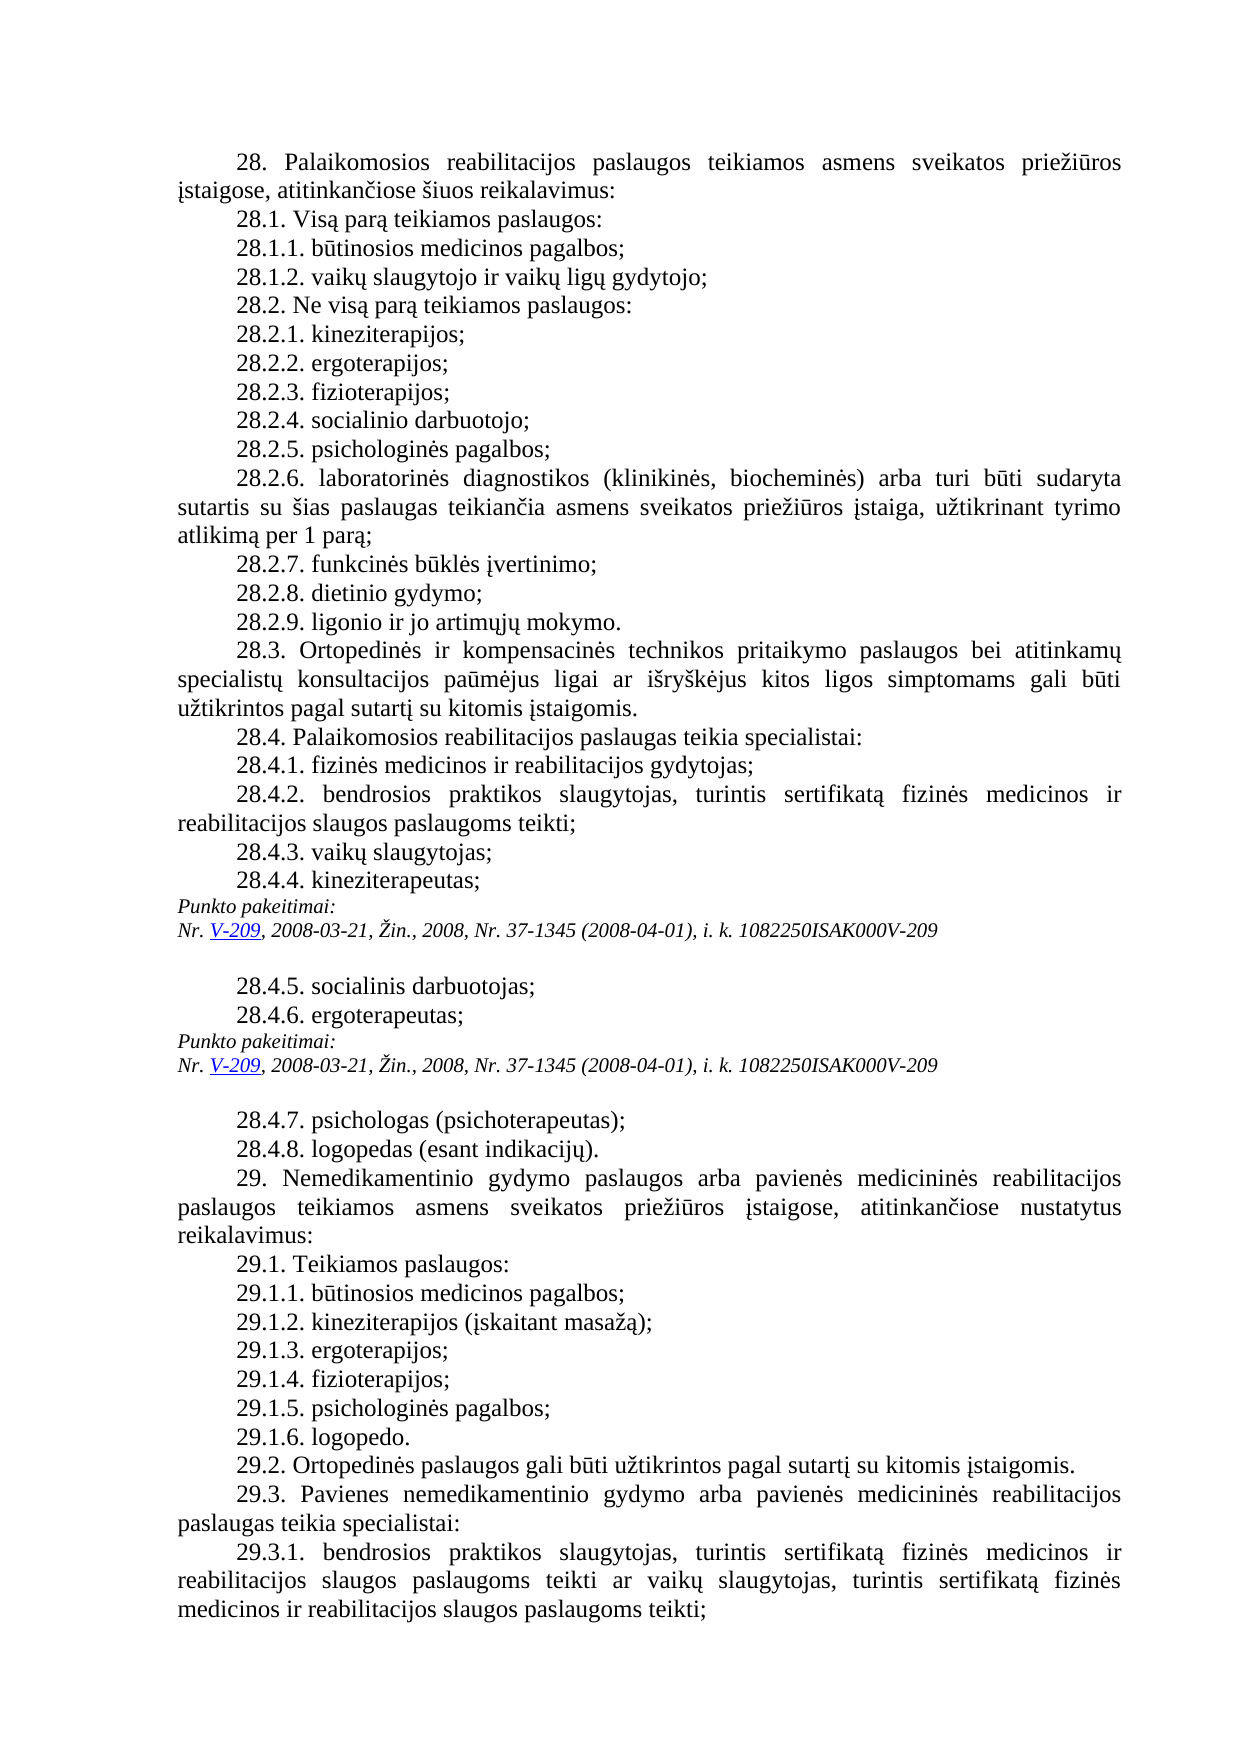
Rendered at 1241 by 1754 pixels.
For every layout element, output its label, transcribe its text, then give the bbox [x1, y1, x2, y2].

text 28.4.5. socialinis darbuotojas; [177, 971, 1122, 1000]
text 28.2.7. funkcinės būklės įvertinimo; [177, 549, 1122, 578]
text 29.1.6. logopedo. [177, 1422, 1122, 1451]
text 29.3.1. bendrosios praktikos slaugytojas, turintis sertifikatą fizinės medicinos ir reabilitacijos slaugos paslaugoms teikti ar vaikų slaugytojas, turintis sertifikatą fizinės medicinos ir reabilitacijos slaugos paslaugoms teikti; [177, 1537, 1122, 1623]
text Punkto pakeitimai: [177, 1029, 1122, 1053]
text 28.4.3. vaikų slaugytojas; [177, 837, 1122, 866]
text 28.2.1. kineziterapijos; [177, 319, 1122, 348]
text 29.3. Pavienes nemedikamentinio gydymo arba pavienės medicininės reabilitacijos paslaugas teikia specialistai: [177, 1479, 1122, 1537]
text 29. Nemedikamentinio gydymo paslaugos arba pavienės medicininės reabilitacijos paslaugos teikiamos asmens sveikatos priežiūros įstaigose, atitinkančiose nustatytus reikalavimus: [177, 1163, 1122, 1249]
text Nr. V-209, 2008-03-21, Žin., 2008, Nr. 37-1345 (2008-04-01), i. k. 1082250ISAK000V-209 [177, 1053, 1122, 1077]
text 28.2.4. socialinio darbuotojo; [177, 406, 1122, 434]
text 28.2.2. ergoterapijos; [177, 348, 1122, 377]
text 28.2.3. fizioterapijos; [177, 377, 1122, 406]
text 28.2.5. psichologinės pagalbos; [177, 434, 1122, 463]
text 28.4.2. bendrosios praktikos slaugytojas, turintis sertifikatą fizinės medicinos ir reabilitacijos slaugos paslaugoms teikti; [177, 779, 1122, 837]
text 29.1.1. būtinosios medicinos pagalbos; [177, 1278, 1122, 1307]
text 29.1.5. psichologinės pagalbos; [177, 1393, 1122, 1422]
text 28.2.9. ligonio ir jo artimųjų mokymo. [177, 607, 1122, 636]
text 28.4.8. logopedas (esant indikacijų). [177, 1134, 1122, 1163]
text 28.3. Ortopedinės ir kompensacinės technikos pritaikymo paslaugos bei atitinkamų specialistų konsultacijos paūmėjus ligai ar išryškėjus kitos ligos simptomams gali būti užtikrintos pagal sutartį su kitomis įstaigomis. [177, 636, 1122, 722]
text 28.4. Palaikomosios reabilitacijos paslaugas teikia specialistai: [177, 722, 1122, 751]
text 28.4.6. ergoterapeutas; [177, 1000, 1122, 1029]
text 28.2.8. dietinio gydymo; [177, 578, 1122, 607]
text 28.2. Ne visą parą teikiamos paslaugos: [177, 291, 1122, 319]
text 29.2. Ortopedinės paslaugos gali būti užtikrintos pagal sutartį su kitomis įstaigomis. [177, 1451, 1122, 1479]
text 28. Palaikomosios reabilitacijos paslaugos teikiamos asmens sveikatos priežiūros įstaigose, atitinkančiose šiuos reikalavimus: [177, 147, 1122, 204]
text 28.1.1. būtinosios medicinos pagalbos; [177, 233, 1122, 262]
text 29.1.3. ergoterapijos; [177, 1336, 1122, 1364]
text 28.1. Visą parą teikiamos paslaugos: [177, 204, 1122, 233]
text 29.1.4. fizioterapijos; [177, 1364, 1122, 1393]
text 28.1.2. vaikų slaugytojo ir vaikų ligų gydytojo; [177, 262, 1122, 291]
text 29.1. Teikiamos paslaugos: [177, 1249, 1122, 1278]
text Punkto pakeitimai: [177, 894, 1122, 918]
text 28.4.7. psichologas (psichoterapeutas); [177, 1106, 1122, 1134]
text 28.4.4. kineziterapeutas; [177, 866, 1122, 894]
text 29.1.2. kineziterapijos (įskaitant masažą); [177, 1307, 1122, 1336]
text 28.4.1. fizinės medicinos ir reabilitacijos gydytojas; [177, 751, 1122, 779]
text 28.2.6. laboratorinės diagnostikos (klinikinės, biocheminės) arba turi būti sudaryta sutartis su šias paslaugas teikiančia asmens sveikatos priežiūros įstaiga, užtikrinant tyrimo atlikimą per 1 parą; [177, 463, 1122, 549]
text Nr. V-209, 2008-03-21, Žin., 2008, Nr. 37-1345 (2008-04-01), i. k. 1082250ISAK000V-209 [177, 918, 1122, 942]
